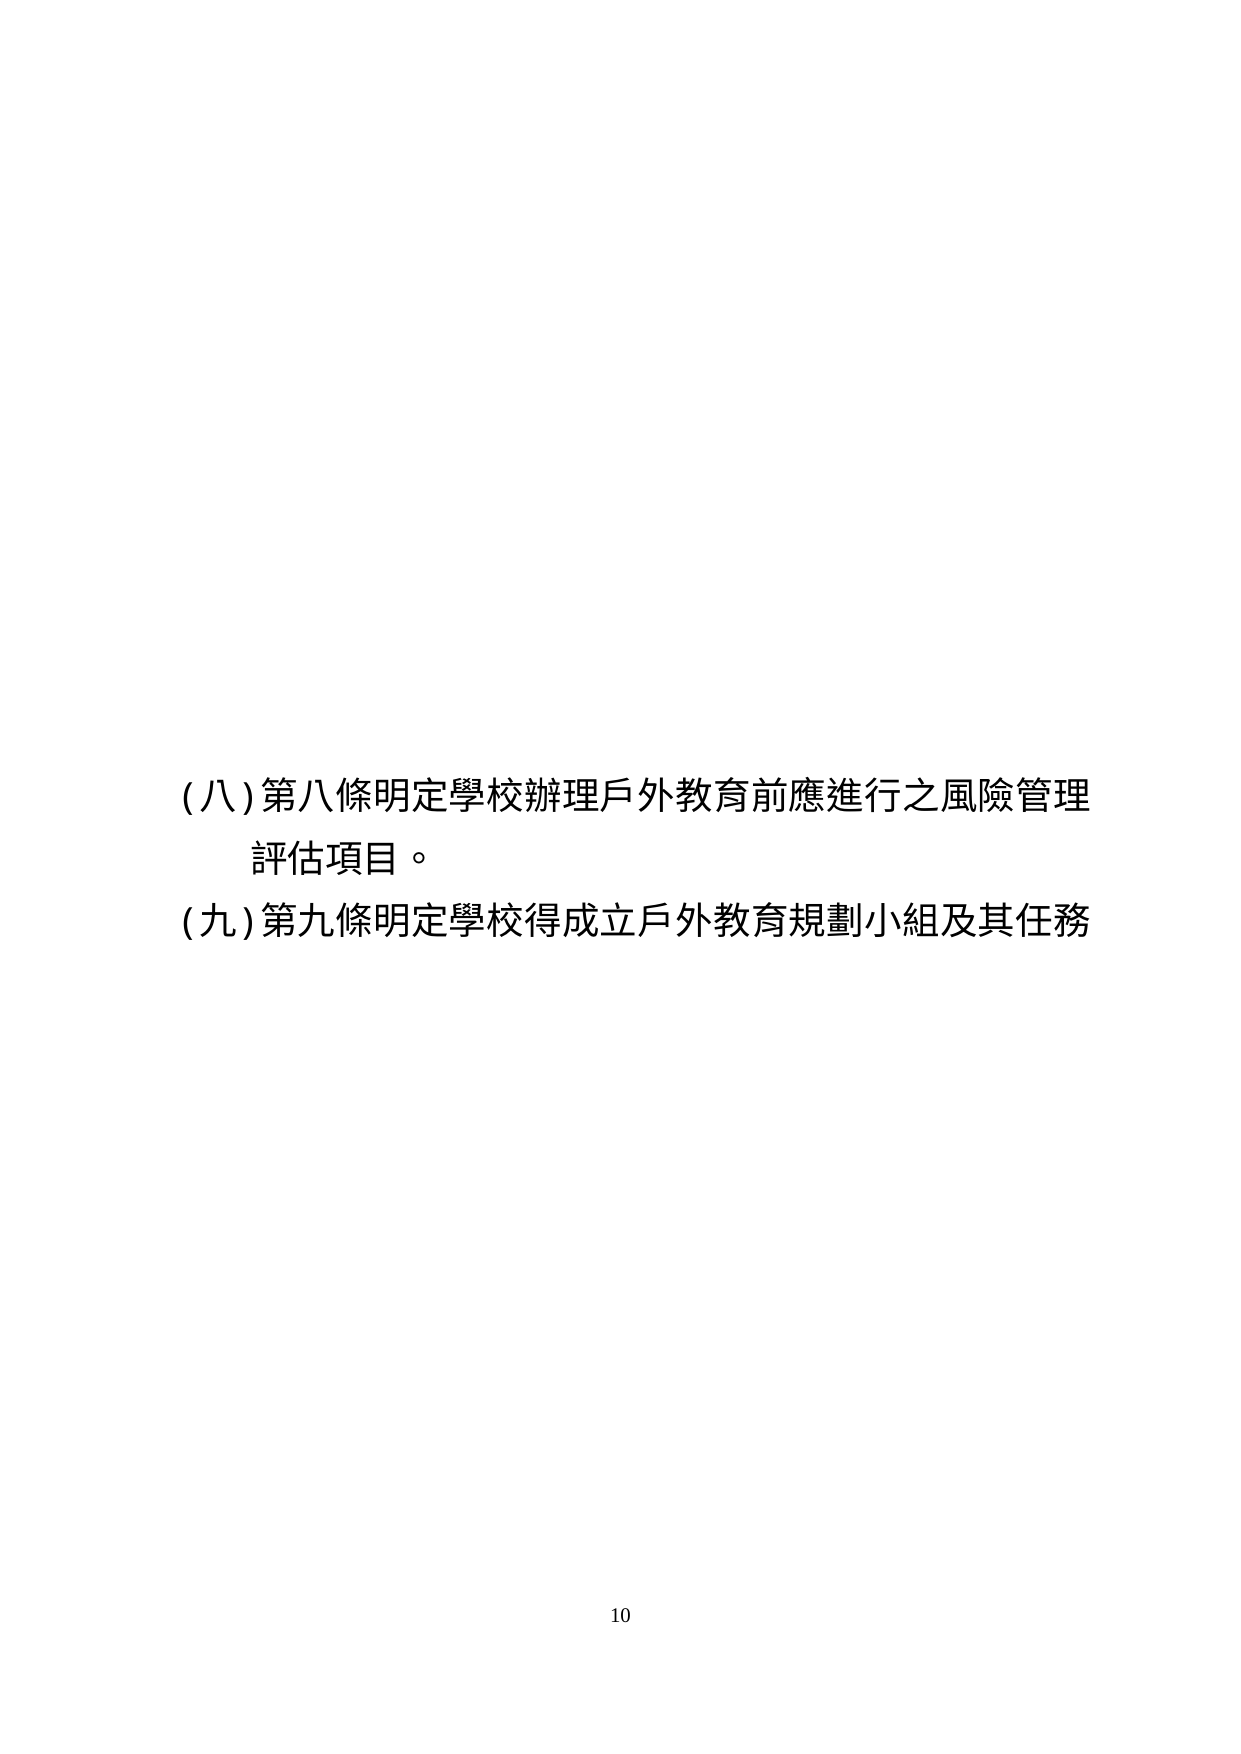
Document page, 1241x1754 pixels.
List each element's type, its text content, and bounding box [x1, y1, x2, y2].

text (九)第九條明定學校得成立戶外教育規劃小組及其任務 [176, 877, 1092, 939]
text (八)第八條明定學校辦理戶外教育前應進行之風險管理評估項目。 [176, 752, 1092, 877]
